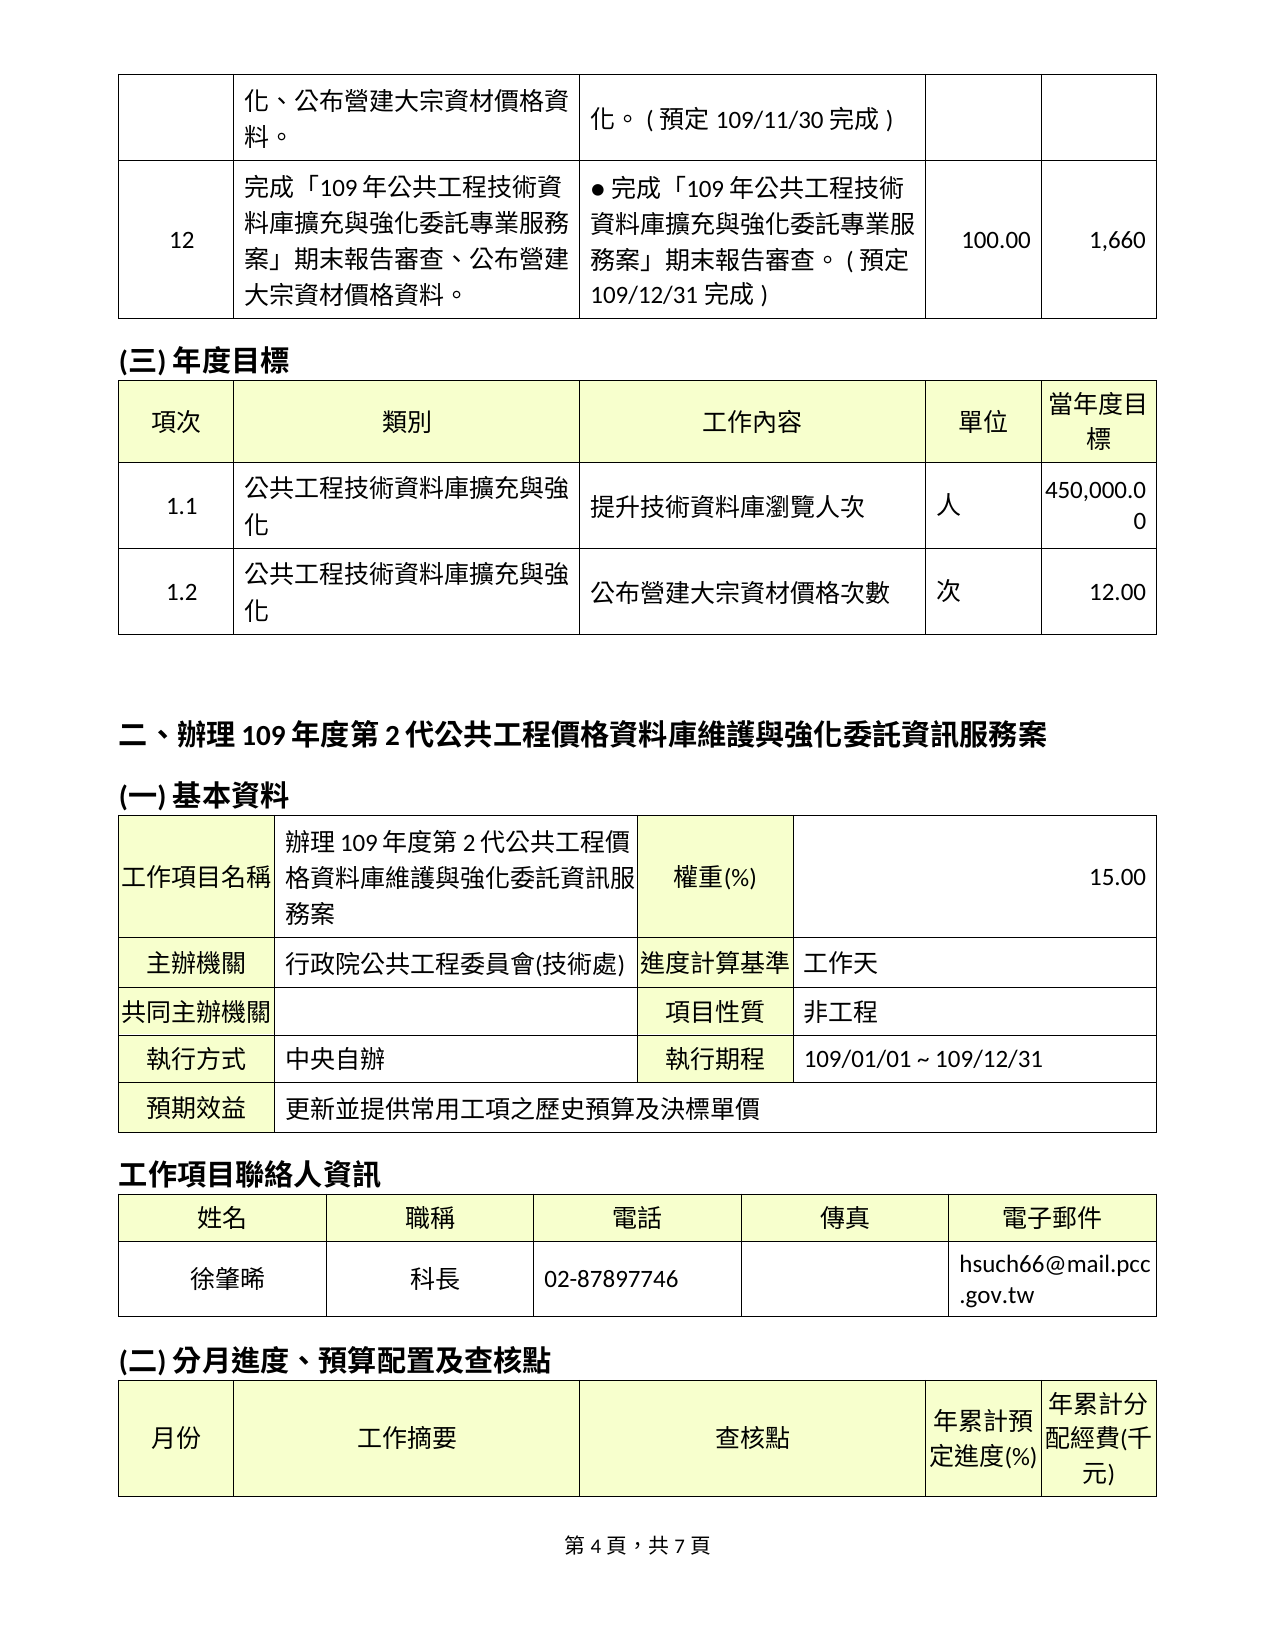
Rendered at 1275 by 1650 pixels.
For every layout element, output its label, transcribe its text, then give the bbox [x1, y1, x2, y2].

table_cell 工作天 [794, 938, 1156, 987]
table_cell 項目性質 [638, 988, 793, 1034]
table_cell 化。 ( 預定 109/11/30 完成 ) [580, 75, 925, 160]
table_header 工作項目名稱 [119, 816, 274, 937]
table_cell 1,660 [1042, 161, 1156, 318]
table_cell 公共工程技術資料庫擴充與強化 [234, 549, 579, 634]
table_cell 100.00 [926, 161, 1041, 318]
table_header 傳真 [742, 1195, 948, 1241]
table_cell 更新並提供常用工項之歷史預算及決標單價 [275, 1083, 1156, 1132]
table_header 電話 [534, 1195, 741, 1241]
text 二、辦理109年度第2代公共工程價格資料庫維護與強化委託資訊服務案 [119, 712, 1156, 754]
table_header 電子郵件 [949, 1195, 1156, 1241]
table_cell 非工程 [794, 988, 1156, 1034]
table_cell [742, 1242, 948, 1316]
text (三) 年度目標 [119, 340, 1156, 380]
table_cell 中央自辦 [275, 1036, 637, 1082]
text 工作項目聯絡人資訊 [119, 1154, 1156, 1193]
table_cell [119, 75, 233, 160]
table_cell 科長 [327, 1242, 533, 1316]
table_cell [1042, 75, 1156, 160]
table_header 項次 [119, 381, 233, 462]
table_header 年累計預定進度(%) [926, 1381, 1041, 1496]
table_header 15.00 [794, 816, 1156, 937]
table_cell hsuch66@mail.pcc.gov.tw [949, 1242, 1156, 1316]
table_cell 公布營建大宗資材價格次數 [580, 549, 925, 634]
table_cell 12 [119, 161, 233, 318]
table_cell 共同主辦機關 [119, 988, 274, 1034]
table_header 查核點 [580, 1381, 925, 1496]
table_cell 12.00 [1042, 549, 1156, 634]
text (二) 分月進度、預算配置及查核點 [119, 1337, 1156, 1380]
table_cell 提升技術資料庫瀏覽人次 [580, 463, 925, 548]
table_cell 徐肇晞 [119, 1242, 326, 1316]
table_cell 人 [926, 463, 1041, 548]
table_cell 109/01/01 ~ 109/12/31 [794, 1036, 1156, 1082]
table_cell 公共工程技術資料庫擴充與強化 [234, 463, 579, 548]
table_cell 執行期程 [638, 1036, 793, 1082]
table_cell 預期效益 [119, 1083, 274, 1132]
table_header 年累計分配經費(千元) [1042, 1381, 1156, 1496]
table_cell 進度計算基準 [638, 938, 793, 987]
table_cell 完成「109年公共工程技術資料庫擴充與強化委託專業服務案」期末報告審查、公布營建大宗資材價格資料。 [234, 161, 579, 318]
table_cell 1.2 [119, 549, 233, 634]
table_cell 450,000.00 [1042, 463, 1156, 548]
table_cell 次 [926, 549, 1041, 634]
table_cell [926, 75, 1041, 160]
table_cell 執行方式 [119, 1036, 274, 1082]
table_cell ● 完成「109年公共工程技術資料庫擴充與強化委託專業服務案」期末報告審查。 ( 預定 109/12/31 完成 ) [580, 161, 925, 318]
table_header 當年度目標 [1042, 381, 1156, 462]
text (一) 基本資料 [119, 775, 1156, 815]
table_cell 02-87897746 [534, 1242, 741, 1316]
table_header 類別 [234, 381, 579, 462]
table_cell 行政院公共工程委員會(技術處) [275, 938, 637, 987]
table_header 姓名 [119, 1195, 326, 1241]
table_cell 主辦機關 [119, 938, 274, 987]
table_header 職稱 [327, 1195, 533, 1241]
table_header 辦理109年度第2代公共工程價格資料庫維護與強化委託資訊服務案 [275, 816, 637, 937]
table_header 月份 [119, 1381, 233, 1496]
table_header 權重(%) [638, 816, 793, 937]
table_header 單位 [926, 381, 1041, 462]
table_cell 1.1 [119, 463, 233, 548]
table_cell [275, 988, 637, 1034]
table_header 工作內容 [580, 381, 925, 462]
table_cell 化、公布營建大宗資材價格資料。 [234, 75, 579, 160]
table_header 工作摘要 [234, 1381, 579, 1496]
